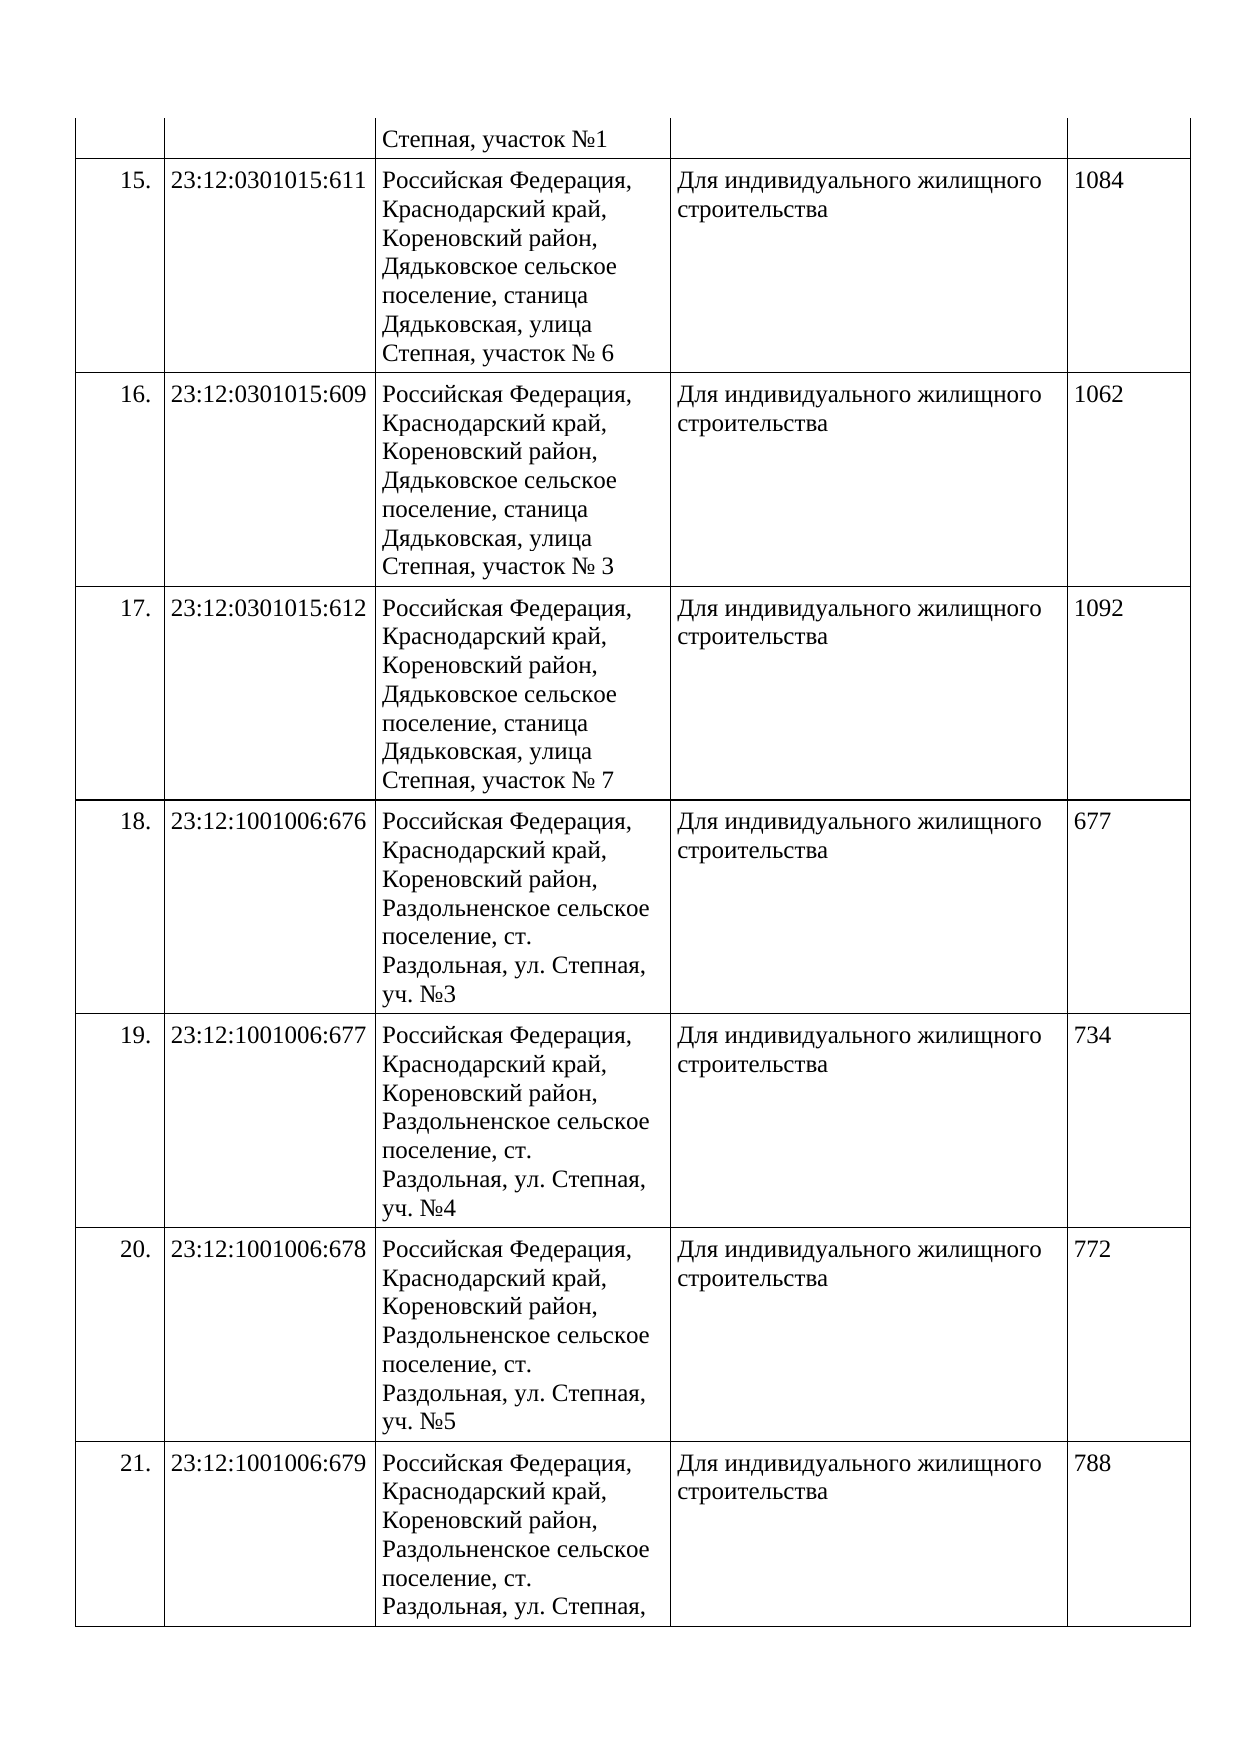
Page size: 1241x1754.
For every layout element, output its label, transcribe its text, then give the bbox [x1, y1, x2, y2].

table_cell 788 [1068, 1442, 1190, 1626]
table_cell Российская Федерация, Краснодарский край, Кореновский район, Дядьковское сельское поселение, станица Дядьковская, улица Степная, участок № 3 [376, 373, 670, 586]
table_cell Российская Федерация, Краснодарский край, Кореновский район, Раздольненское сельское поселение, ст. Раздольная, ул. Степная, уч. №5 [376, 1228, 670, 1441]
table_cell 23:12:0301015:609 [165, 373, 375, 586]
table_cell [76, 801, 164, 1013]
table_cell 1092 [1068, 587, 1190, 799]
table_cell [76, 373, 164, 586]
table_cell Для индивидуального жилищного строительства [671, 801, 1067, 1013]
table_cell 23:12:0301015:612 [165, 587, 375, 799]
table_cell [165, 118, 375, 158]
table_cell Степная, участок №1 [376, 118, 670, 158]
table_cell 677 [1068, 801, 1190, 1013]
table_cell Для индивидуального жилищного строительства [671, 1014, 1067, 1227]
table_cell [76, 1014, 164, 1227]
table_cell 23:12:1001006:679 [165, 1442, 375, 1626]
table_cell 23:12:1001006:677 [165, 1014, 375, 1227]
table_cell [1068, 118, 1190, 158]
table_cell Для индивидуального жилищного строительства [671, 159, 1067, 372]
table_cell 1084 [1068, 159, 1190, 372]
table_cell Для индивидуального жилищного строительства [671, 1228, 1067, 1441]
table_cell Для индивидуального жилищного строительства [671, 373, 1067, 586]
table_cell Для индивидуального жилищного строительства [671, 1442, 1067, 1626]
table_cell [76, 118, 164, 158]
table_cell [76, 587, 164, 799]
table_cell Российская Федерация, Краснодарский край, Кореновский район, Раздольненское сельское поселение, ст. Раздольная, ул. Степная, уч. №4 [376, 1014, 670, 1227]
table_cell 23:12:1001006:678 [165, 1228, 375, 1441]
table_cell Российская Федерация, Краснодарский край, Кореновский район, Раздольненское сельское поселение, ст. Раздольная, ул. Степная, уч. №3 [376, 801, 670, 1013]
table_cell Российская Федерация, Краснодарский край, Кореновский район, Дядьковское сельское поселение, станица Дядьковская, улица Степная, участок № 6 [376, 159, 670, 372]
table_cell Российская Федерация, Краснодарский край, Кореновский район, Дядьковское сельское поселение, станица Дядьковская, улица Степная, участок № 7 [376, 587, 670, 799]
table_cell 734 [1068, 1014, 1190, 1227]
table_cell [671, 118, 1067, 158]
table_cell Российская Федерация, Краснодарский край, Кореновский район, Раздольненское сельское поселение, ст. Раздольная, ул. Степная, [376, 1442, 670, 1626]
table_cell [76, 159, 164, 372]
table_cell [76, 1442, 164, 1626]
table_cell 23:12:0301015:611 [165, 159, 375, 372]
table_cell 772 [1068, 1228, 1190, 1441]
table_cell 1062 [1068, 373, 1190, 586]
table_cell [76, 1228, 164, 1441]
table_cell Для индивидуального жилищного строительства [671, 587, 1067, 799]
table_cell 23:12:1001006:676 [165, 801, 375, 1013]
